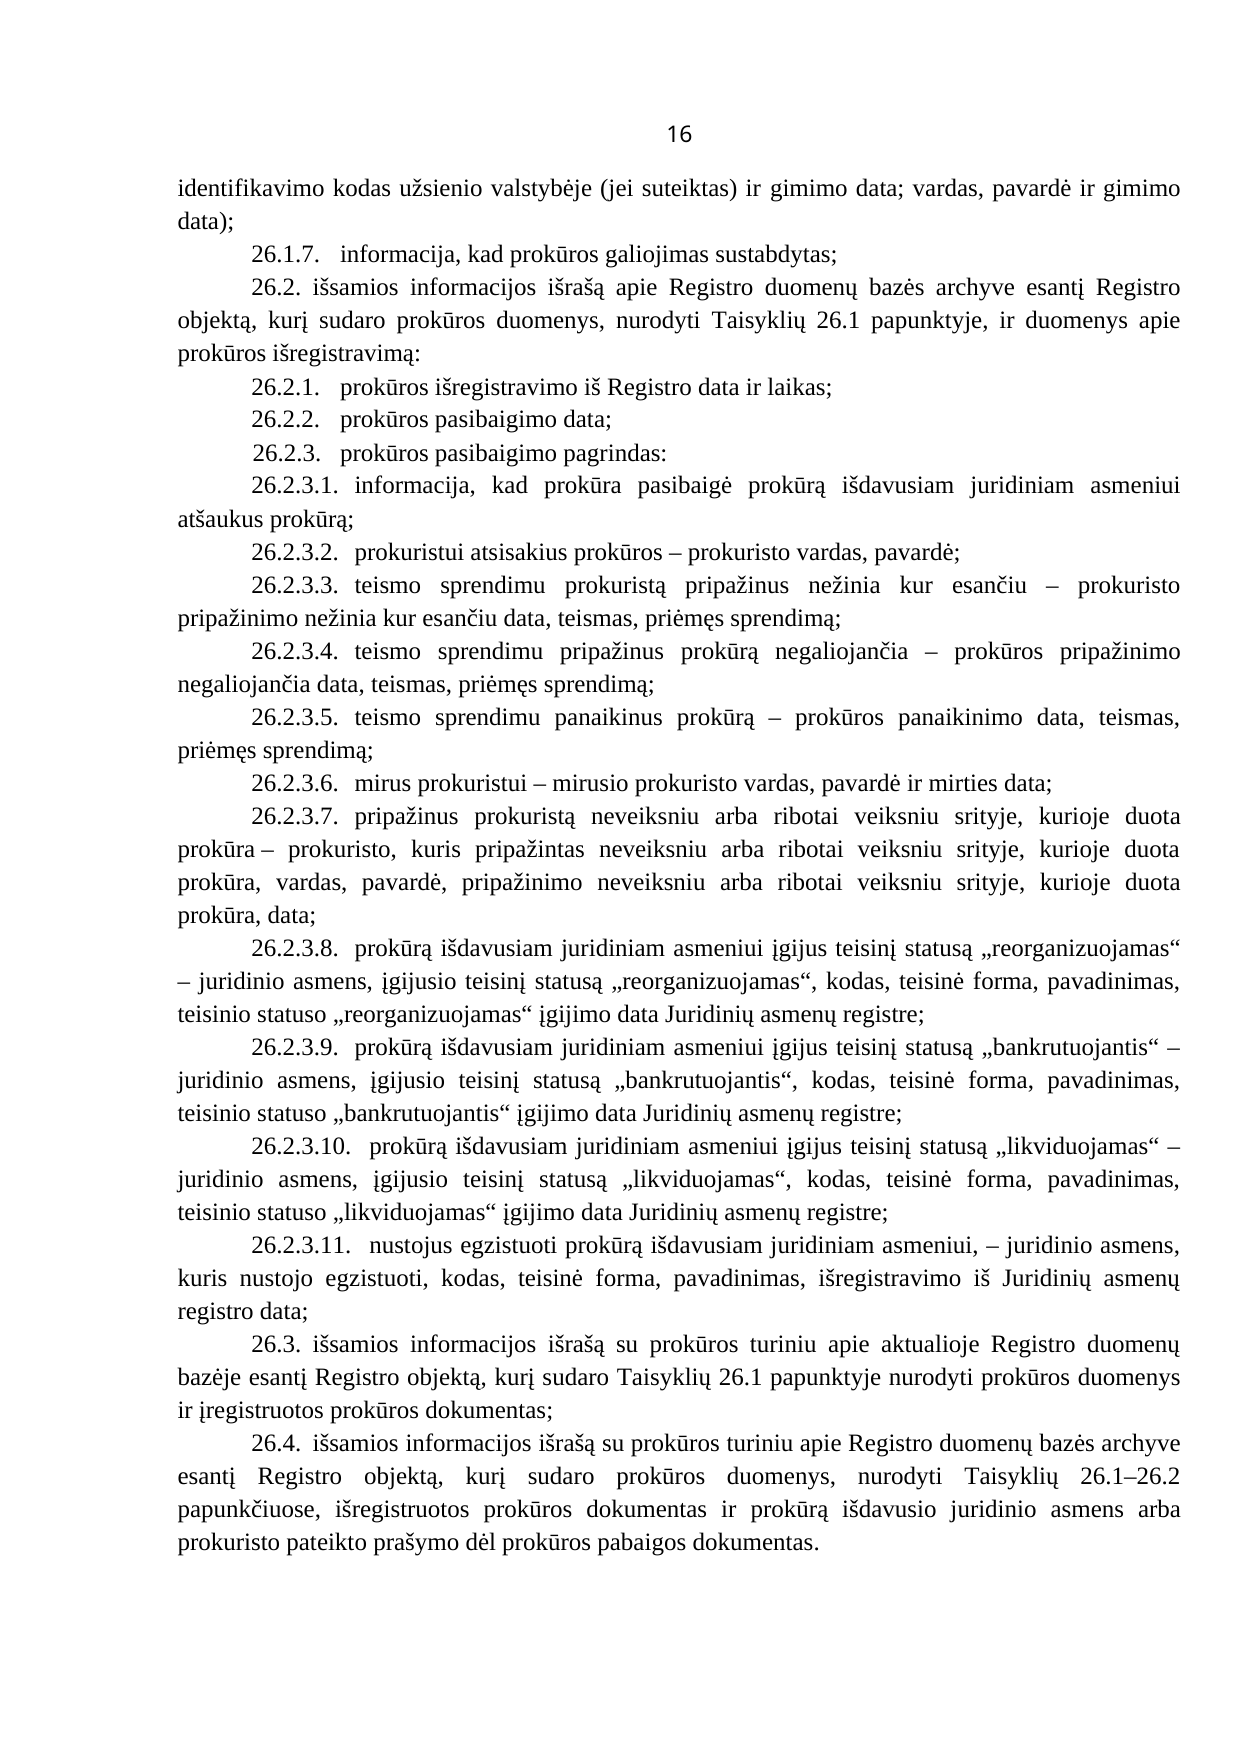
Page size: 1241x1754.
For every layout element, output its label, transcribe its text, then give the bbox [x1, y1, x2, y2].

text 26.1.7. informacija, kad prokūros galiojimas sustabdytas; [177, 239, 1181, 268]
text 26.2.3.7. pripažinus prokuristą neveiksniu arba ribotai veiksniu srityje, kurioje duota prokūra – prokuristo, kuris pripažintas neveiksniu arba ribotai veiksniu srityje, kurioje duota prokūra, vardas, pavardė, pripažinimo neveiksniu arba ribotai veiksniu srityje, kurioje duota prokūra, data; [177, 801, 1181, 929]
text 26.2. išsamios informacijos išrašą apie Registro duomenų bazės archyve esantį Registro objektą, kurį sudaro prokūros duomenys, nurodyti Taisyklių 26.1 papunktyje, ir duomenys apie prokūros išregistravimą: [177, 272, 1181, 367]
text 26.2.3.5. teismo sprendimu panaikinus prokūrą – prokūros panaikinimo data, teismas, priėmęs sprendimą; [177, 702, 1181, 763]
text 26.2.3.4. teismo sprendimu pripažinus prokūrą negaliojančia – prokūros pripažinimo negaliojančia data, teismas, priėmęs sprendimą; [177, 636, 1181, 697]
text 26.2.3.10. prokūrą išdavusiam juridiniam asmeniui įgijus teisinį statusą „likviduojamas“ – juridinio asmens, įgijusio teisinį statusą „likviduojamas“, kodas, teisinė forma, pavadinimas, teisinio statuso „likviduojamas“ įgijimo data Juridinių asmenų registre; [177, 1131, 1181, 1226]
text 26.2.3.8. prokūrą išdavusiam juridiniam asmeniui įgijus teisinį statusą „reorganizuojamas“ – juridinio asmens, įgijusio teisinį statusą „reorganizuojamas“, kodas, teisinė forma, pavadinimas, teisinio statuso „reorganizuojamas“ įgijimo data Juridinių asmenų registre; [177, 933, 1181, 1028]
text 26.2.3. prokūros pasibaigimo pagrindas: [252, 438, 1181, 466]
text 26.2.3.6. mirus prokuristui – mirusio prokuristo vardas, pavardė ir mirties data; [177, 768, 1181, 797]
text 26.2.1. prokūros išregistravimo iš Registro data ir laikas; [177, 372, 1181, 400]
text 26.3. išsamios informacijos išrašą su prokūros turiniu apie aktualioje Registro duomenų bazėje esantį Registro objektą, kurį sudaro Taisyklių 26.1 papunktyje nurodyti prokūros duomenys ir įregistruotos prokūros dokumentas; [177, 1329, 1181, 1424]
text 26.2.3.11. nustojus egzistuoti prokūrą išdavusiam juridiniam asmeniui, – juridinio asmens, kuris nustojo egzistuoti, kodas, teisinė forma, pavadinimas, išregistravimo iš Juridinių asmenų registro data; [177, 1230, 1181, 1325]
text 26.2.3.9. prokūrą išdavusiam juridiniam asmeniui įgijus teisinį statusą „bankrutuojantis“ – juridinio asmens, įgijusio teisinį statusą „bankrutuojantis“, kodas, teisinė forma, pavadinimas, teisinio statuso „bankrutuojantis“ įgijimo data Juridinių asmenų registre; [177, 1032, 1181, 1127]
text 26.4. išsamios informacijos išrašą su prokūros turiniu apie Registro duomenų bazės archyve esantį Registro objektą, kurį sudaro prokūros duomenys, nurodyti Taisyklių 26.1–26.2 papunkčiuose, išregistruotos prokūros dokumentas ir prokūrą išdavusio juridinio asmens arba prokuristo pateikto prašymo dėl prokūros pabaigos dokumentas. [177, 1428, 1181, 1556]
text 26.2.3.2. prokuristui atsisakius prokūros – prokuristo vardas, pavardė; [177, 537, 1181, 565]
text 26.2.2. prokūros pasibaigimo data; [177, 404, 1181, 433]
text 26.2.3.3. teismo sprendimu prokuristą pripažinus nežinia kur esančiu – prokuristo pripažinimo nežinia kur esančiu data, teismas, priėmęs sprendimą; [177, 570, 1181, 631]
text 26.2.3.1. informacija, kad prokūra pasibaigė prokūrą išdavusiam juridiniam asmeniui atšaukus prokūrą; [177, 471, 1181, 532]
text identifikavimo kodas užsienio valstybėje (jei suteiktas) ir gimimo data; vardas, pavardė ir gimimo data); [177, 173, 1181, 235]
